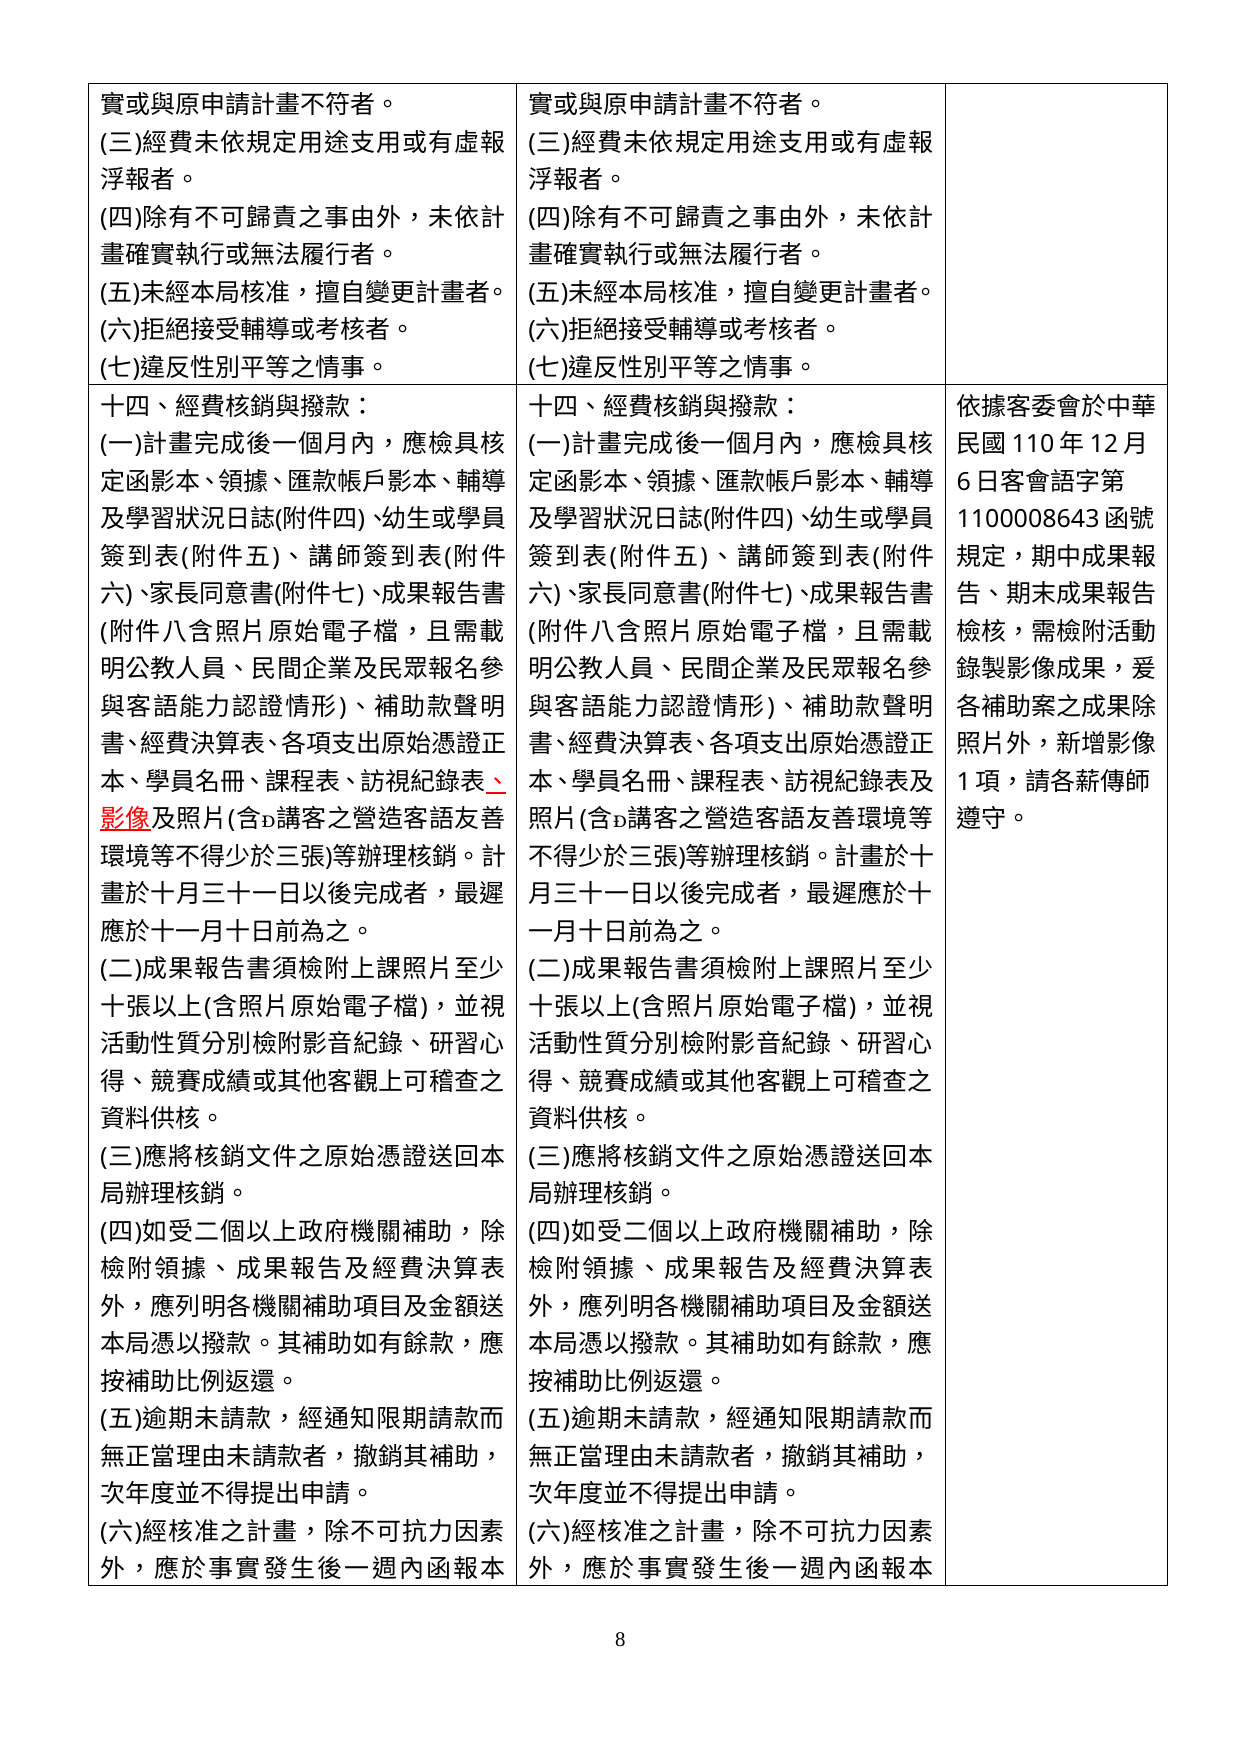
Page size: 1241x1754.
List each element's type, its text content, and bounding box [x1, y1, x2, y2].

table_cell 十四、經費核銷與撥款： (一)計畫完成後一個月內，應檢具核定函影本、領據、匯款帳戶影本、輔導及學習狀況日誌(附件四)、幼生或學員簽到表(附件五)、講師簽到表(附件六)、家長同意書(附件七)、成果報告書(附件八含照片原始電子檔，且需載明公教人員、民間企業及民眾報名參與客語能力認證情形)、補助款聲明書、經費決算表、各項支出原始憑證正本、學員名冊、課程表、訪視紀錄表及照片(含講客之營造客語友善環境等不得少於三張)等辦理核銷。計畫於十月三十一日以後完成者，最遲應於十一月十日前為之。 (二)成果報告書須檢附上課照片至少十張以上(含照片原始電子檔)，並視活動性質分別檢附影音紀錄、研習心得、競賽成績或其他客觀上可稽查之資料供核。 (三)應將核銷文件之原始憑證送回本局辦理核銷。 (四)如受二個以上政府機關補助，除檢附領據、成果報告及經費決算表外，應列明各機關補助項目及金額送本局憑以撥款。其補助如有餘款，應按補助比例返還。 (五)逾期未請款，經通知限期請款而無正當理由未請款者，撤銷其補助，次年度並不得提出申請。 (六)經核准之計畫，除不可抗力因素外，應於事實發生後一週內函報本 [517, 385, 945, 1585]
table_cell 實或與原申請計畫不符者。 (三)經費未依規定用途支用或有虛報浮報者。 (四)除有不可歸責之事由外，未依計畫確實執行或無法履行者。 (五)未經本局核准，擅自變更計畫者。 (六)拒絕接受輔導或考核者。 (七)違反性別平等之情事。 [517, 84, 945, 384]
table_cell 依據客委會於中華民國110年12月6日客會語字第1100008643函號規定，期中成果報告、期末成果報告檢核，需檢附活動錄製影像成果，爰各補助案之成果除照片外，新增影像1項，請各薪傳師遵守。 [946, 385, 1167, 1585]
table_cell 十四、經費核銷與撥款： (一)計畫完成後一個月內，應檢具核定函影本、領據、匯款帳戶影本、輔導及學習狀況日誌(附件四)、幼生或學員簽到表(附件五)、講師簽到表(附件六)、家長同意書(附件七)、成果報告書(附件八含照片原始電子檔，且需載明公教人員、民間企業及民眾報名參與客語能力認證情形)、補助款聲明書、經費決算表、各項支出原始憑證正本、學員名冊、課程表、訪視紀錄表、影像及照片(含講客之營造客語友善環境等不得少於三張)等辦理核銷。計畫於十月三十一日以後完成者，最遲應於十一月十日前為之。 (二)成果報告書須檢附上課照片至少十張以上(含照片原始電子檔)，並視活動性質分別檢附影音紀錄、研習心得、競賽成績或其他客觀上可稽查之資料供核。 (三)應將核銷文件之原始憑證送回本局辦理核銷。 (四)如受二個以上政府機關補助，除檢附領據、成果報告及經費決算表外，應列明各機關補助項目及金額送本局憑以撥款。其補助如有餘款，應按補助比例返還。 (五)逾期未請款，經通知限期請款而無正當理由未請款者，撤銷其補助，次年度並不得提出申請。 (六)經核准之計畫，除不可抗力因素外，應於事實發生後一週內函報本 [89, 385, 516, 1585]
table_cell 實或與原申請計畫不符者。 (三)經費未依規定用途支用或有虛報浮報者。 (四)除有不可歸責之事由外，未依計畫確實執行或無法履行者。 (五)未經本局核准，擅自變更計畫者。 (六)拒絕接受輔導或考核者。 (七)違反性別平等之情事。 [89, 84, 516, 384]
table_cell [946, 84, 1167, 384]
